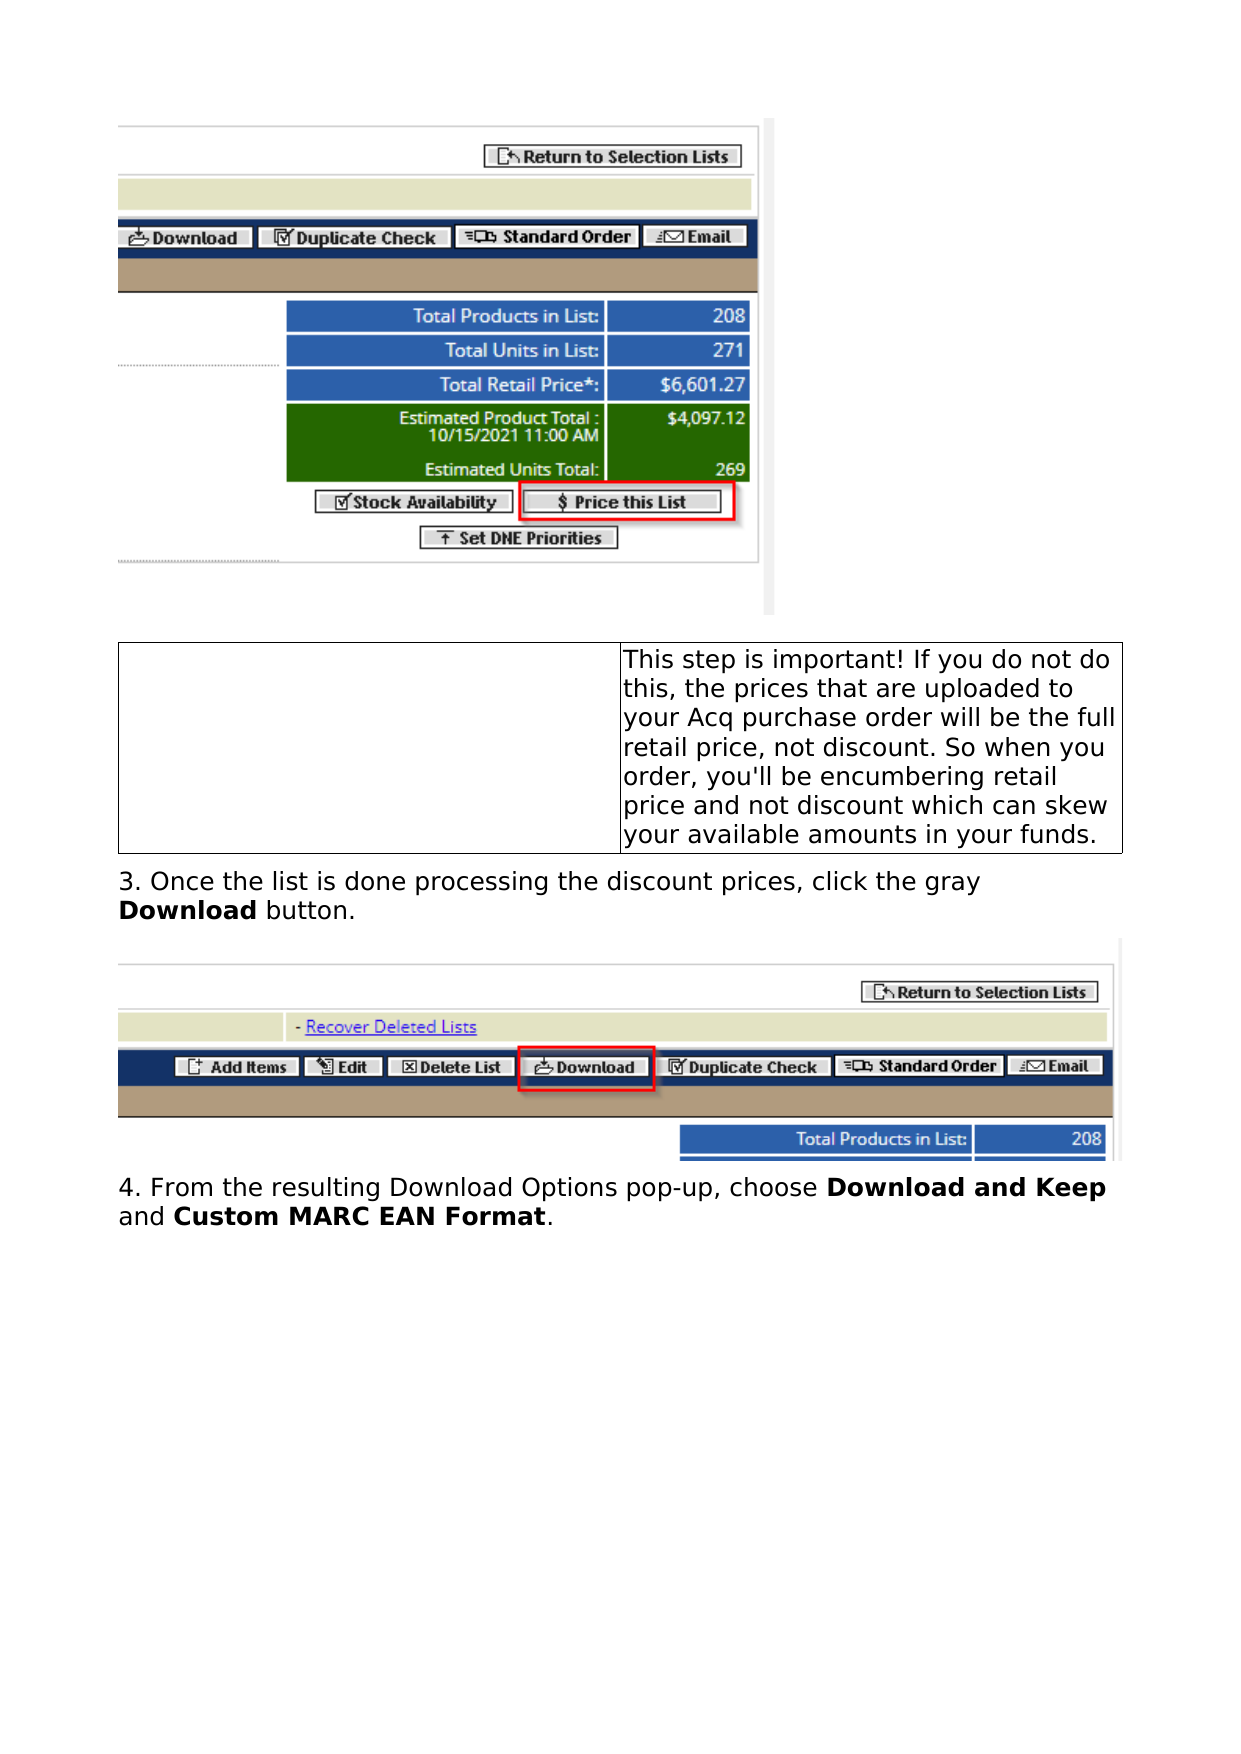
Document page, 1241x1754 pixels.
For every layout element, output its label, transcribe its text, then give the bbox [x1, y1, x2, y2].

text 4. From the resulting Download Options pop-up, choose Download and Keep and Custom MARC EAN Format. [118, 1173, 1122, 1232]
picture [118, 938, 1123, 1161]
table_header [119, 643, 620, 852]
table_header This step is important! If you do not do this, the prices that are uploaded to your Acq purchase order will be the full retail price, not discount. So when you order, you'll be encumbering retail price and not discount which can skew your available amounts in your funds. [621, 643, 1122, 852]
text 3. Once the list is done processing the discount prices, click the gray Download button. [118, 867, 1122, 926]
picture [118, 118, 775, 615]
